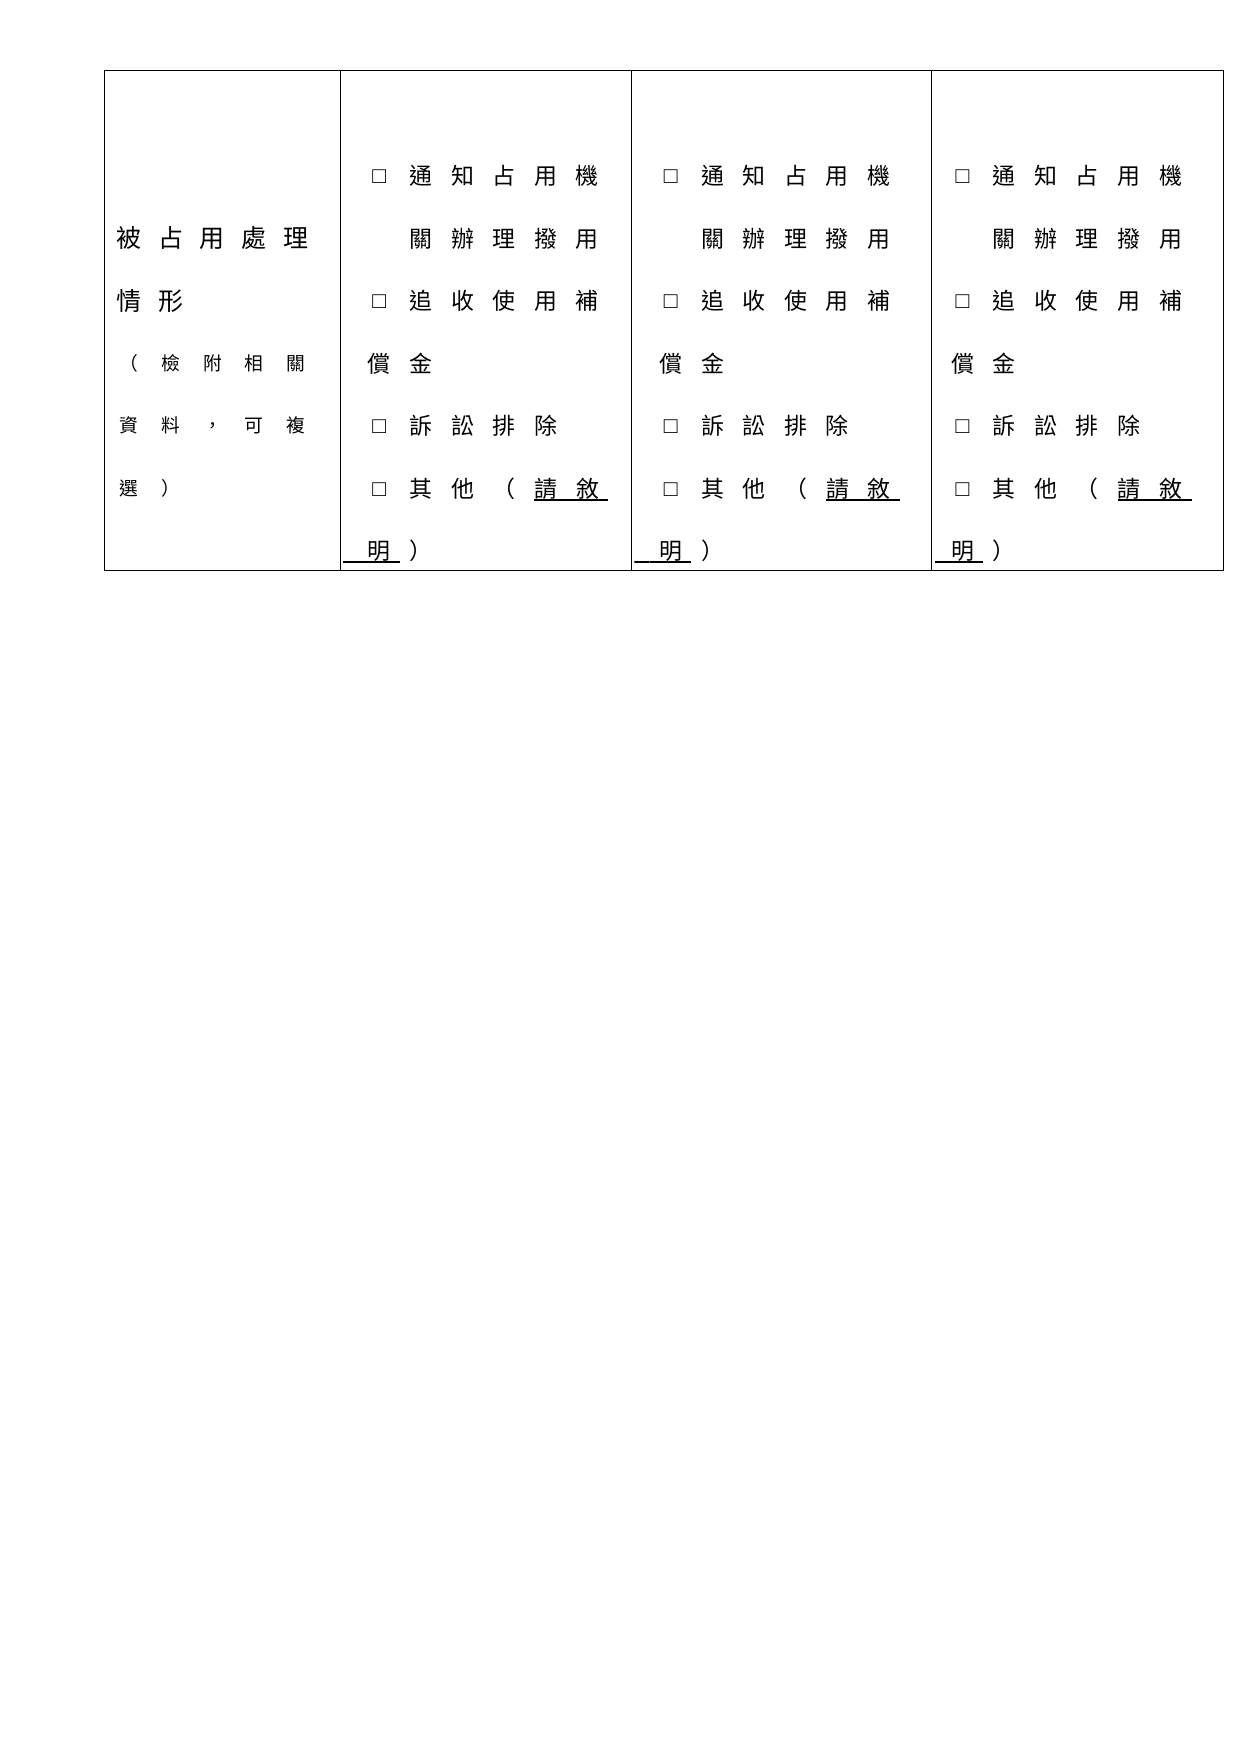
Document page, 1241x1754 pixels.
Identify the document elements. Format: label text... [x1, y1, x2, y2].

table_cell □通知占用機關辦理撥用 □追收使用補償金 □訴訟排除 □其他（請敘明） [632, 71, 931, 570]
table_cell □通知占用機關辦理撥用 □追收使用補償金 □訴訟排除 □其他（請敘明） [341, 71, 631, 570]
table_cell □通知占用機關辦理撥用 □追收使用補償金 □訴訟排除 □其他（請敘明） [932, 71, 1223, 570]
table_cell 被占用處理情形 （檢附相關資料，可複選） [105, 71, 340, 570]
